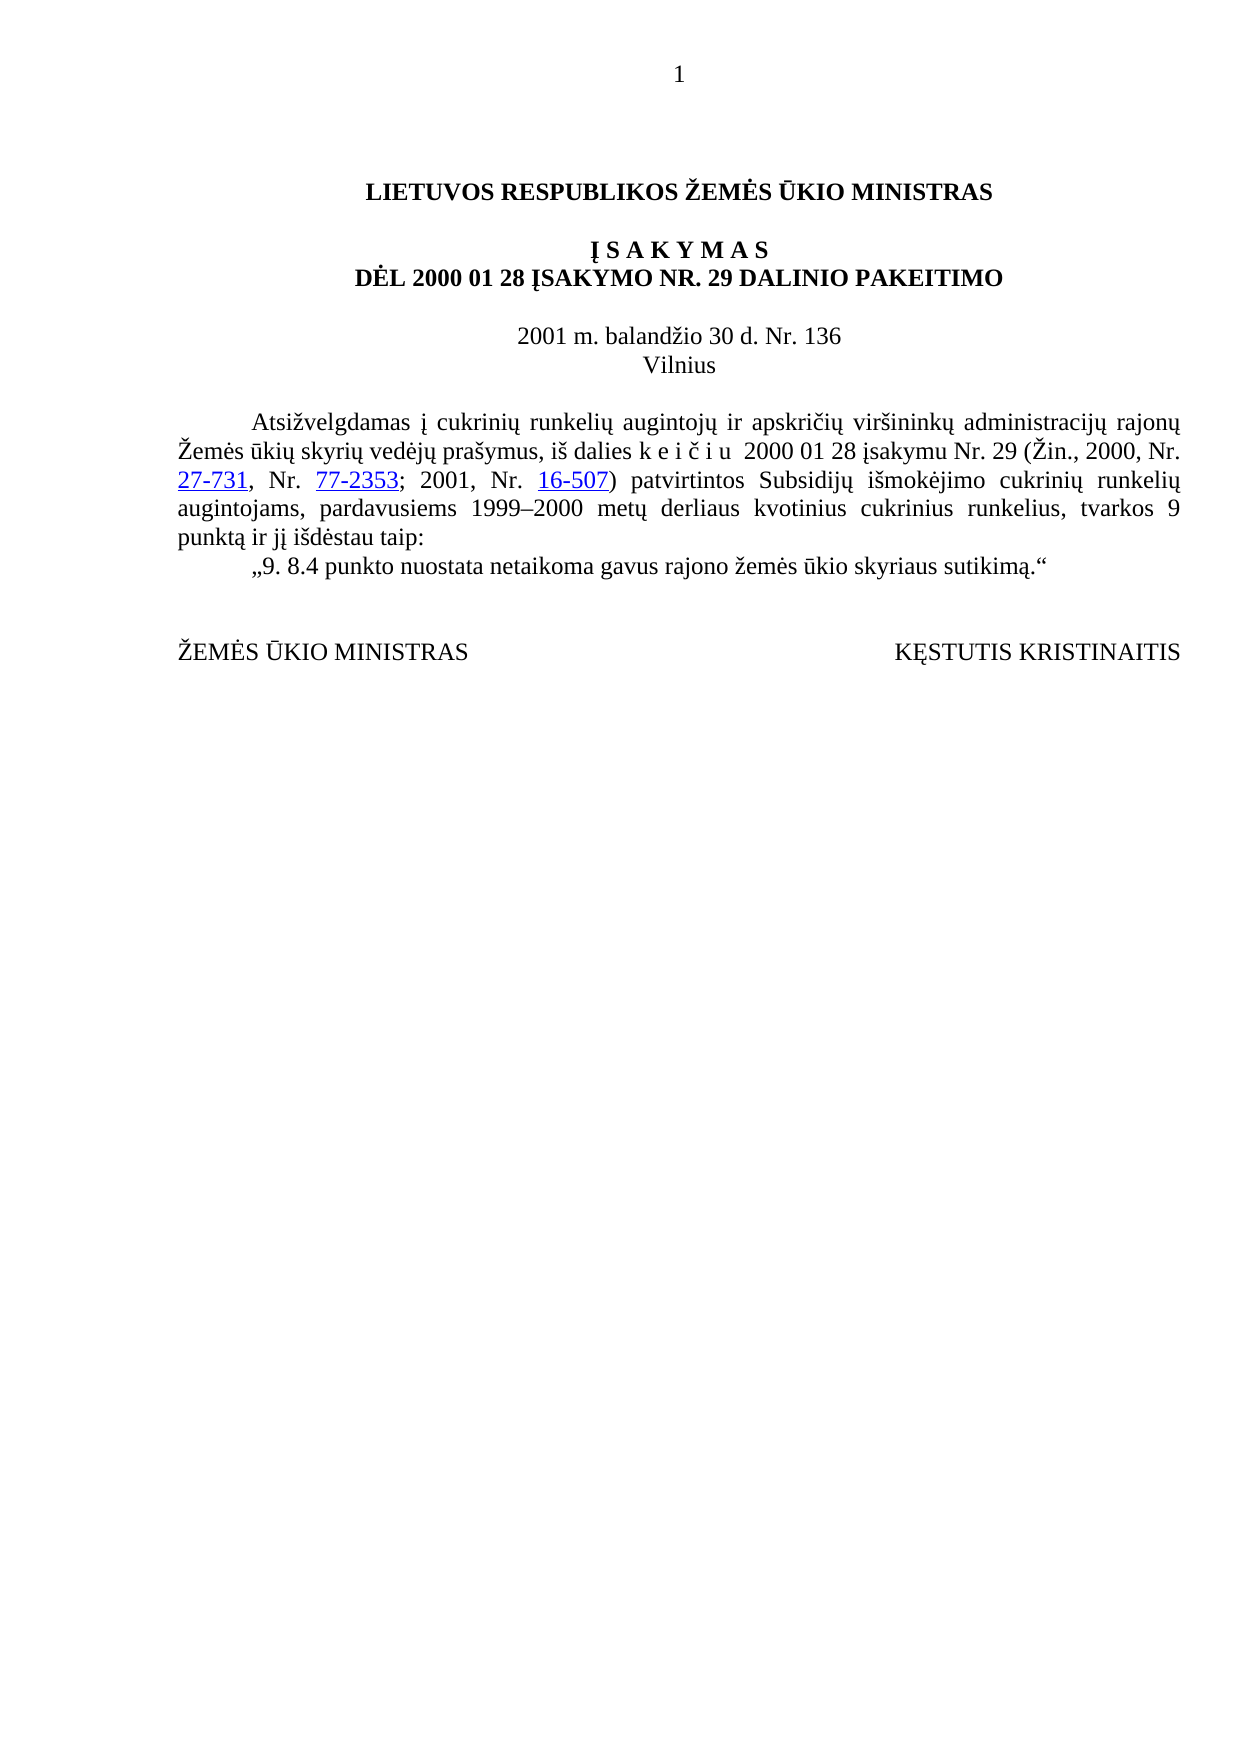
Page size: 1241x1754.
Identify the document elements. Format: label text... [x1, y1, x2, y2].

text 2001 m. balandžio 30 d. Nr. 136 [177, 321, 1181, 350]
text DĖL 2000 01 28 ĮSAKYMO NR. 29 DALINIO PAKEITIMO [177, 263, 1181, 292]
text ŽEMĖS ŪKIO MINISTRAS KĘSTUTIS KRISTINAITIS [177, 637, 1181, 666]
text „9. 8.4 punkto nuostata netaikoma gavus rajono žemės ūkio skyriaus sutikimą.“ [177, 551, 1181, 580]
text Į S A K Y M A S [177, 235, 1181, 263]
text LIETUVOS RESPUBLIKOS ŽEMĖS ŪKIO MINISTRAS [177, 177, 1181, 206]
text Vilnius [177, 350, 1181, 378]
text Atsižvelgdamas į cukrinių runkelių augintojų ir apskričių viršininkų administracijų rajonų Žemės ūkių skyrių vedėjų prašymus, iš dalies keičiu 2000 01 28 įsakymu Nr. 29 (Žin., 2000, Nr. 27-731, Nr. 77-2353; 2001, Nr. 16-507) patvirtintos Subsidijų išmokėjimo cukrinių runkelių augintojams, pardavusiems 1999–2000 metų derliaus kvotinius cukrinius runkelius, tvarkos 9 punktą ir jį išdėstau taip: [177, 407, 1181, 551]
